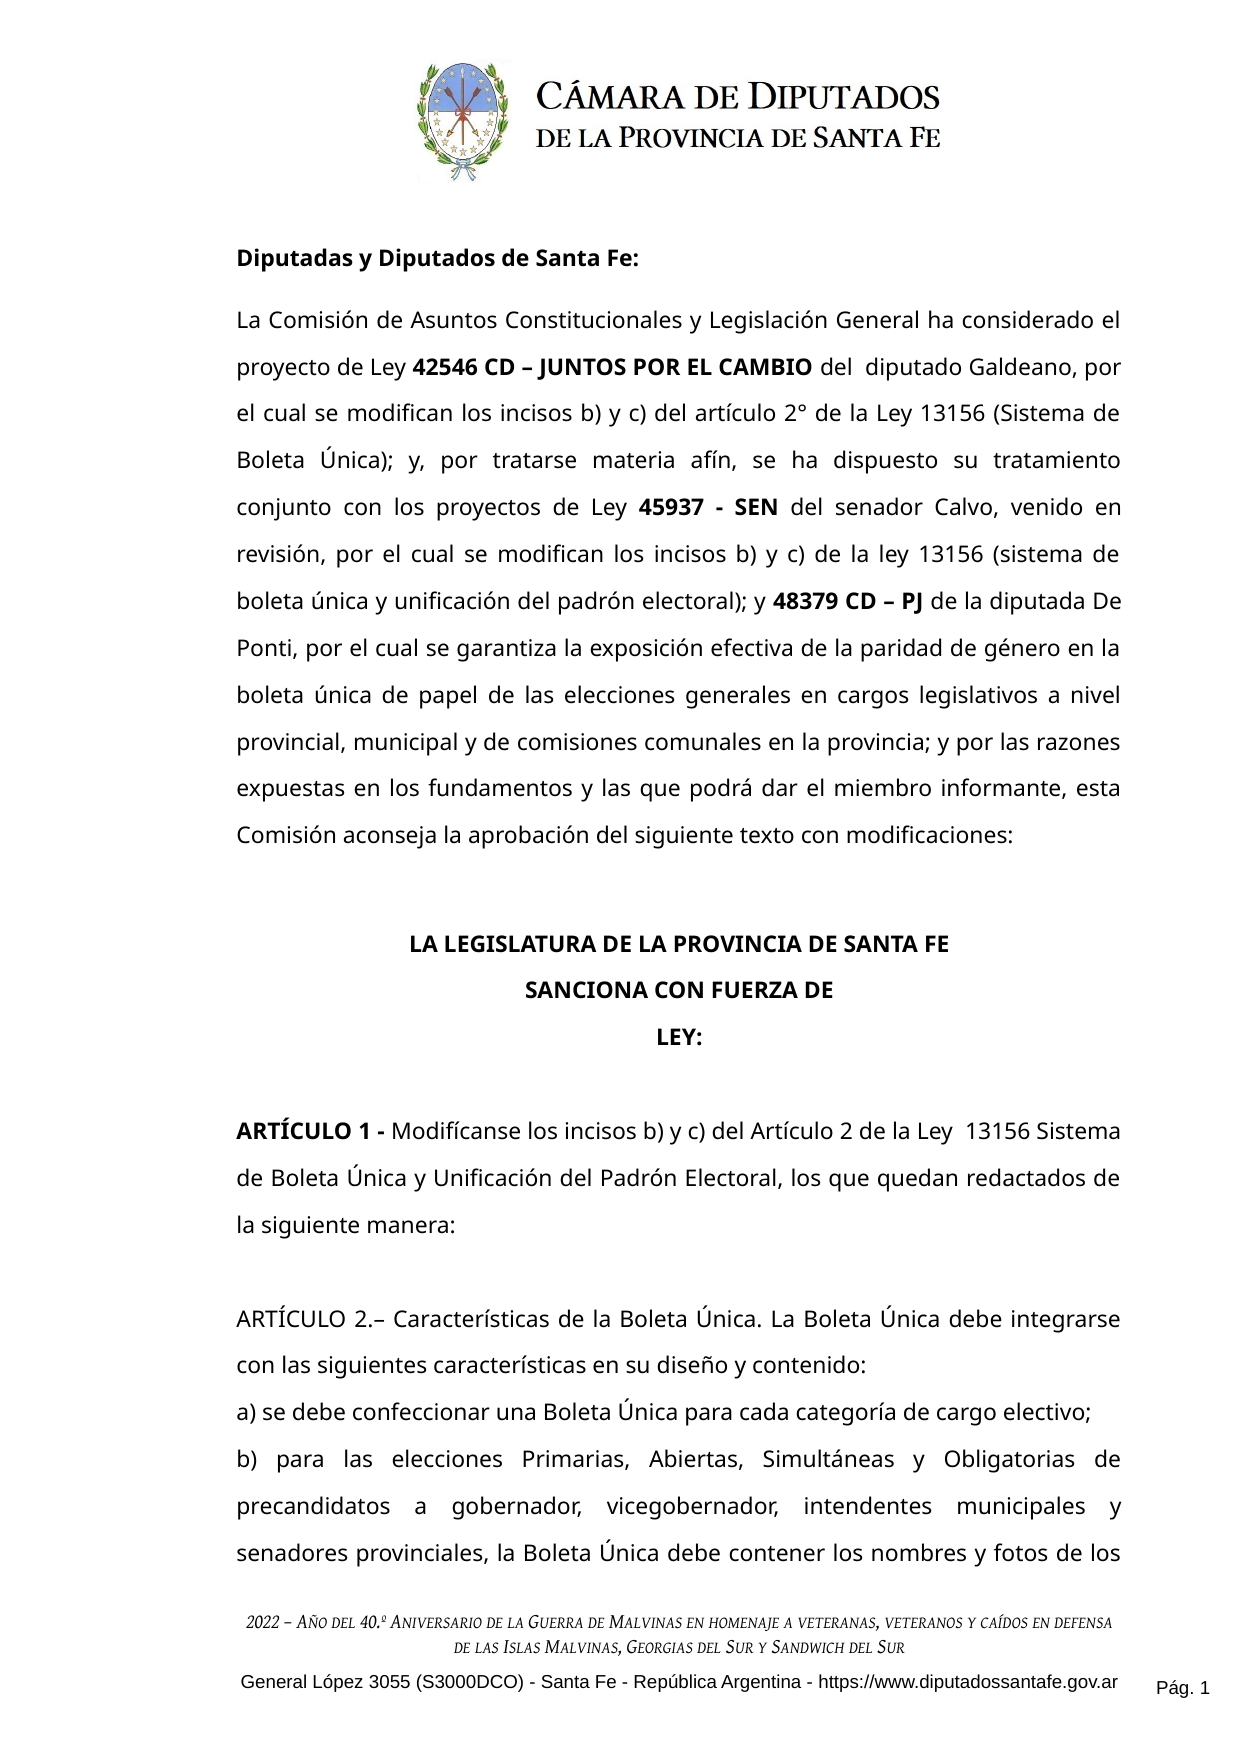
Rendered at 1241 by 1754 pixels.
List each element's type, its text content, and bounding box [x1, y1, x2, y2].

text Diputadas y Diputados de Santa Fe: [236, 242, 1122, 273]
text ARTÍCULO 2.– Características de la Boleta Única. La Boleta Única debe integrarse con las siguientes características en su diseño y contenido: [236, 1303, 1122, 1381]
text La Comisión de Asuntos Constitucionales y Legislación General ha considerado el proyecto de Ley 42546 CD – JUNTOS POR EL CAMBIO del diputado Galdeano, por el cual se modifican los incisos b) y c) del artículo 2° de la Ley 13156 (Sistema de Boleta Única); y, por tratarse materia afín, se ha dispuesto su tratamiento conjunto con los proyectos de Ley 45937 - SEN del senador Calvo, venido en revisión, por el cual se modifican los incisos b) y c) de la ley 13156 (sistema de boleta única y unificación del padrón electoral); y 48379 CD – PJ de la diputada De Ponti, por el cual se garantiza la exposición efectiva de la paridad de género en la boleta única de papel de las elecciones generales en cargos legislativos a nivel provincial, municipal y de comisiones comunales en la provincia; y por las razones expuestas en los fundamentos y las que podrá dar el miembro informante, esta Comisión aconseja la aprobación del siguiente texto con modificaciones: [236, 304, 1122, 851]
text ARTÍCULO 1 - Modifícanse los incisos b) y c) del Artículo 2 de la Ley 13156 Sistema de Boleta Única y Unificación del Padrón Electoral, los que quedan redactados de la siguiente manera: [236, 1115, 1122, 1240]
text SANCIONA CON FUERZA DE [236, 974, 1122, 1006]
text a) se debe confeccionar una Boleta Única para cada categoría de cargo electivo; [236, 1396, 1122, 1428]
text LA LEGISLATURA DE LA PROVINCIA DE SANTA FE [236, 928, 1122, 959]
text LEY: [236, 1021, 1122, 1053]
text b) para las elecciones Primarias, Abiertas, Simultáneas y Obligatorias de precandidatos a gobernador, vicegobernador, intendentes municipales y senadores provinciales, la Boleta Única debe contener los nombres y fotos de los [236, 1443, 1122, 1568]
picture [413, 59, 945, 183]
